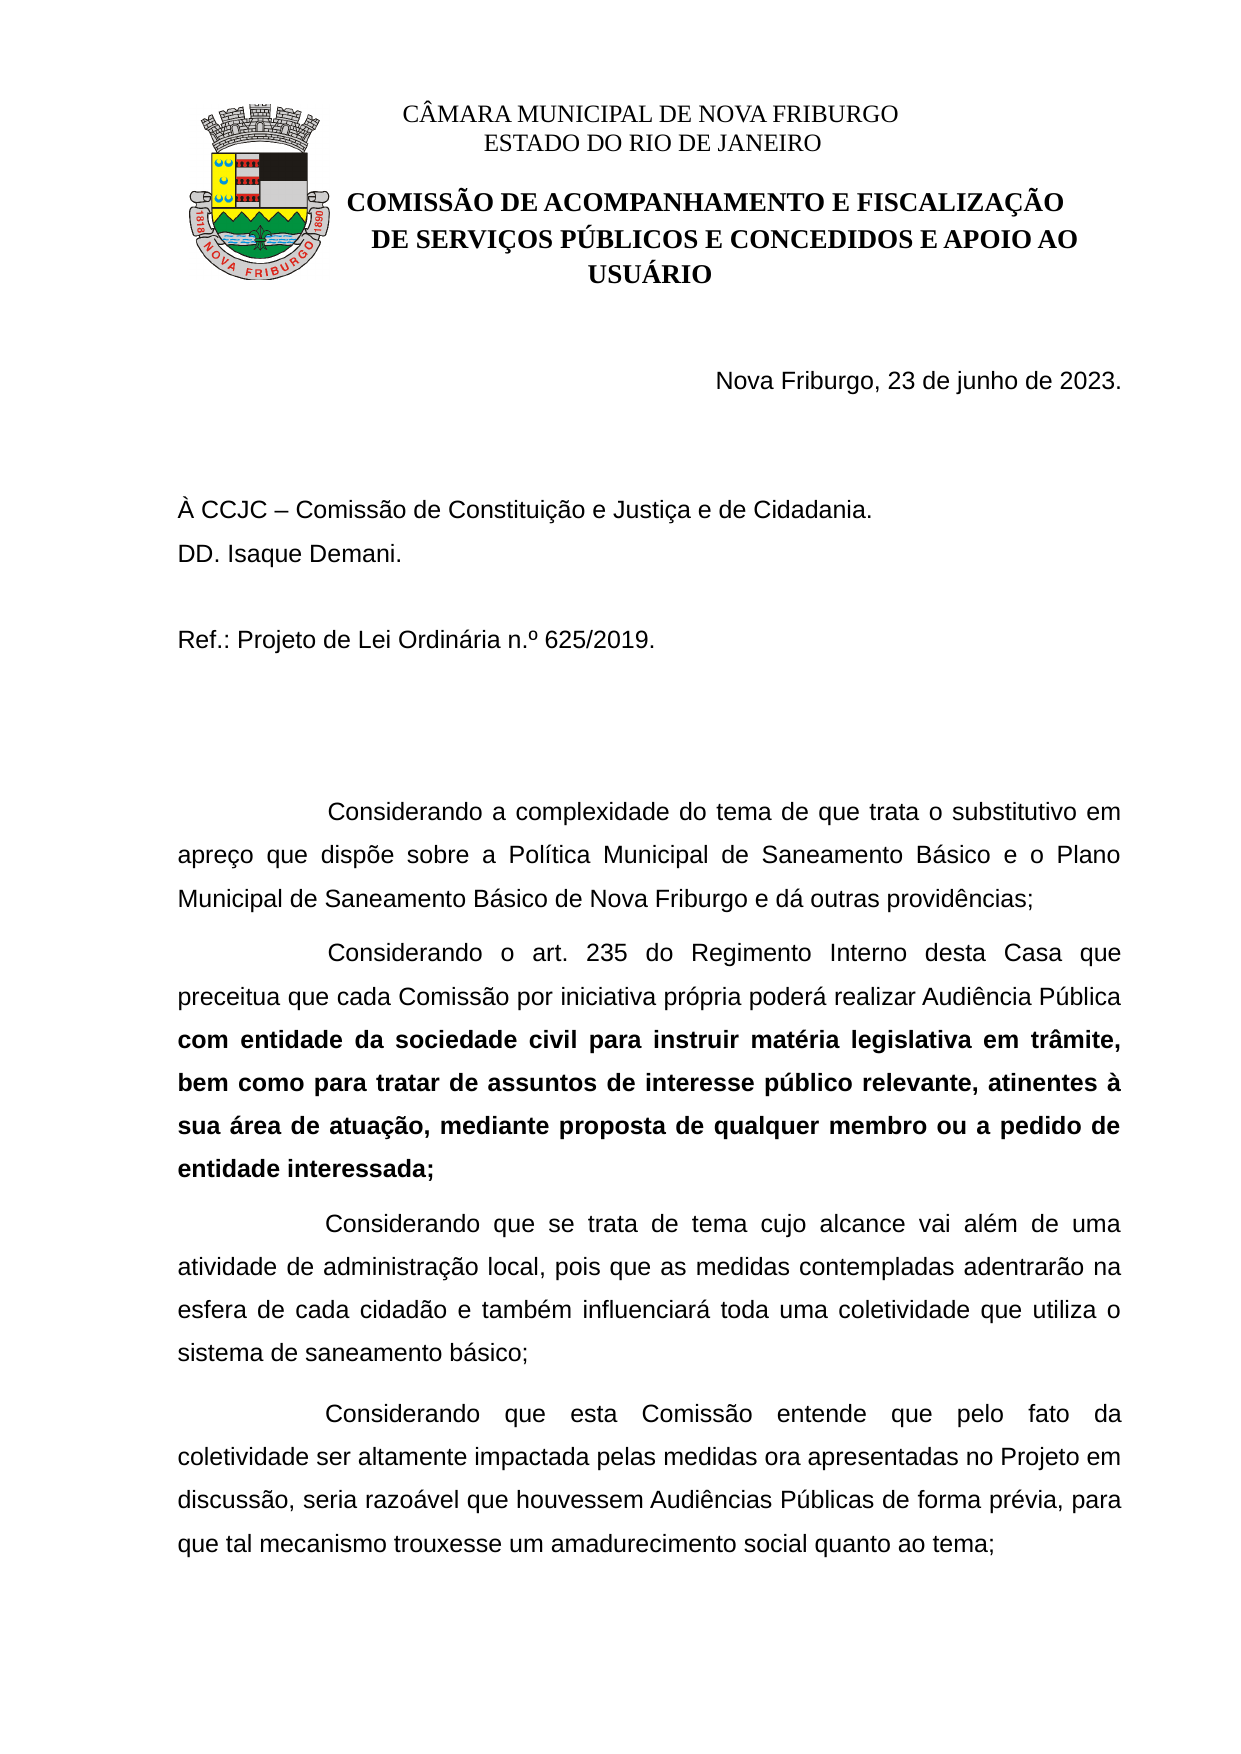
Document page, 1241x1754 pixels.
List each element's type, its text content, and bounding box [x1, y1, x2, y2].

text Considerando que esta Comissão entende que pelo fato da coletividade ser altamente impactada pelas medidas ora apresentadas no Projeto em discussão, seria razoável que houvessem Audiências Públicas de forma prévia, para que tal mecanismo trouxesse um amadurecimento social quanto ao tema; [177, 1399, 1122, 1557]
text DD. Isaque Demani. [177, 538, 1122, 567]
text Nova Friburgo, 23 de junho de 2023. [177, 366, 1122, 395]
text Considerando a complexidade do tema de que trata o substitutivo em apreço que dispõe sobre a Política Municipal de Saneamento Básico e o Plano Municipal de Saneamento Básico de Nova Friburgo e dá outras providências; [177, 797, 1122, 912]
text Ref.: Projeto de Lei Ordinária n.º 625/2019. [177, 625, 1122, 653]
text Considerando que se trata de tema cujo alcance vai além de uma atividade de administração local, pois que as medidas contempladas adentrarão na esfera de cada cidadão e também influenciará toda uma coletividade que utiliza o sistema de saneamento básico; [177, 1209, 1122, 1367]
text À CCJC – Comissão de Constituição e Justiça e de Cidadania. [177, 495, 1122, 524]
text Considerando o art. 235 do Regimento Interno desta Casa que preceitua que cada Comissão por iniciativa própria poderá realizar Audiência Pública com entidade da sociedade civil para instruir matéria legislativa em trâmite, bem como para tratar de assuntos de interesse público relevante, atinentes à sua área de atuação, mediante proposta de qualquer membro ou a pedido de entidade interessada; [177, 938, 1122, 1183]
